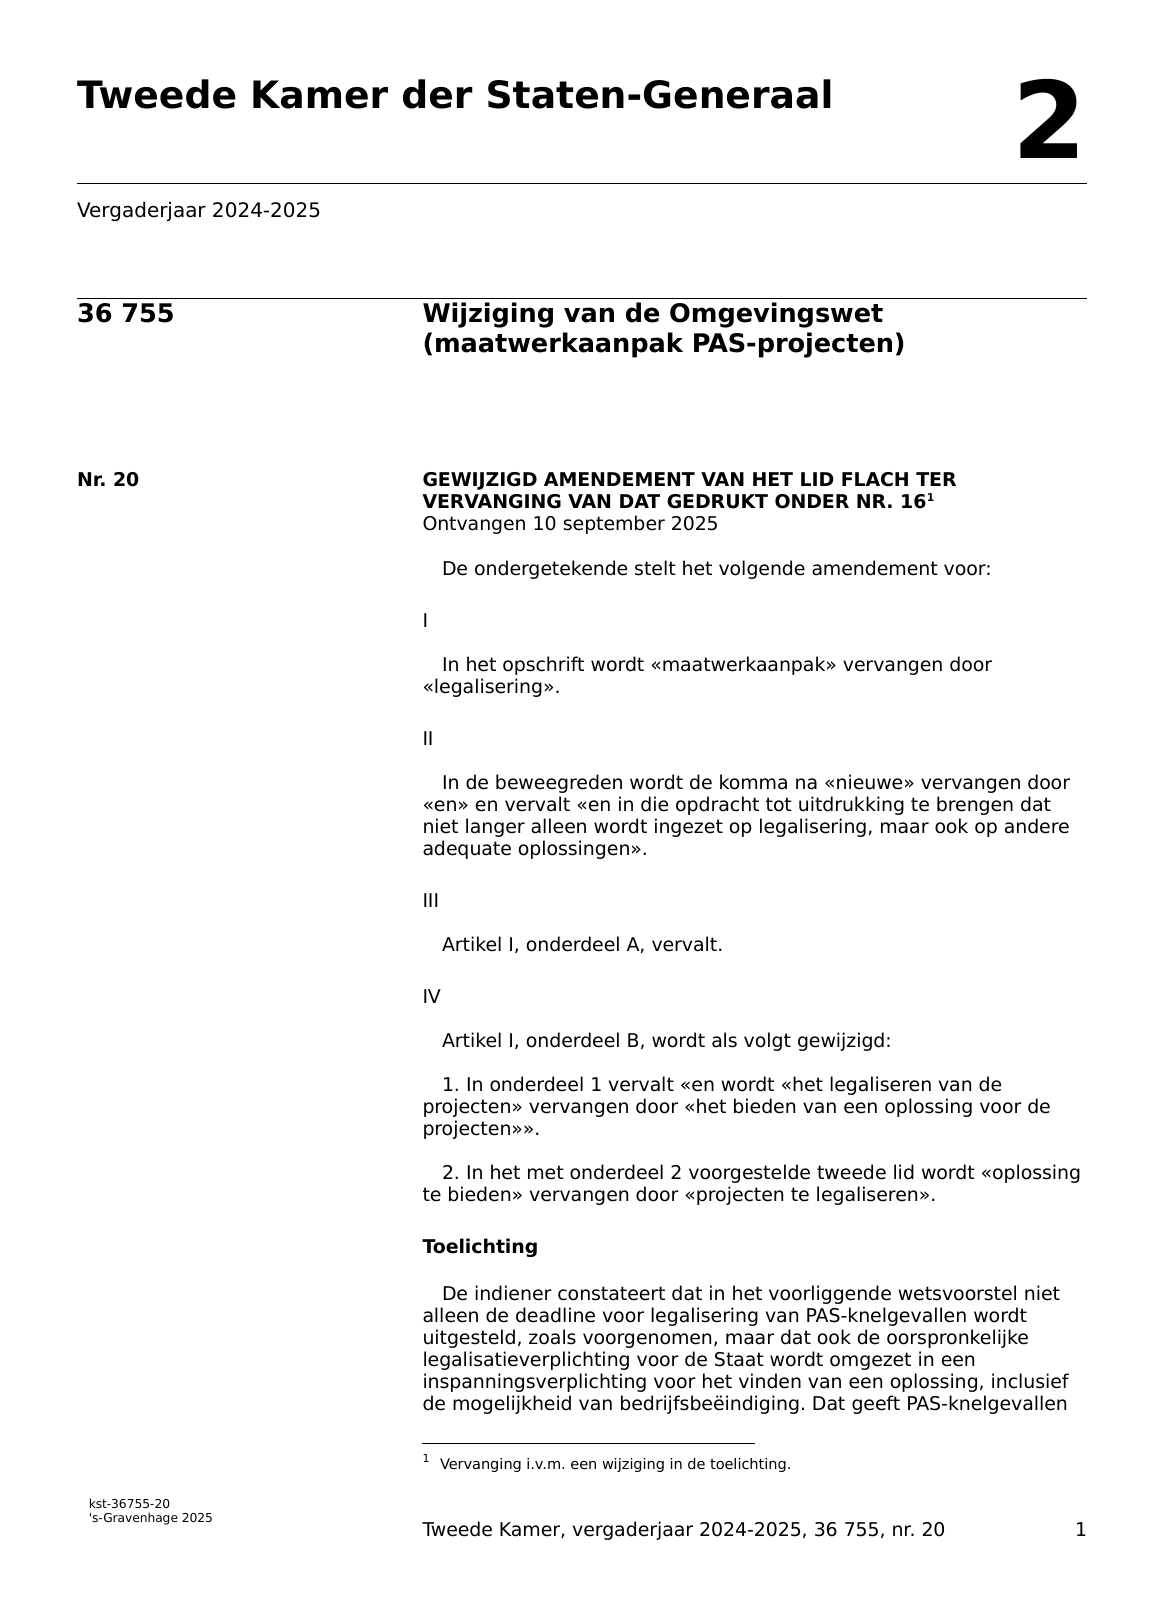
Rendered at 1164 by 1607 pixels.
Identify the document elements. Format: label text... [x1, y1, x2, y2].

text 's-Gravenhage 2025 [88, 1511, 323, 1525]
text De ondergetekende stelt het volgende amendement voor: [422, 557, 1087, 579]
text 1. In onderdeel 1 vervalt «en wordt «het legaliseren van de projecten» vervangen door «het bieden van een oplossing voor de projecten»». [422, 1074, 1087, 1140]
text 2. In het met onderdeel 2 voorgestelde tweede lid wordt «oplossing te bieden» vervangen door «projecten te legaliseren». [422, 1162, 1087, 1206]
text Vervanging i.v.m. een wijziging in de toelichting. [422, 1452, 1087, 1474]
table_cell Vergaderjaar 2024-2025 [77, 184, 1087, 298]
text In het opschrift wordt «maatwerkaanpak» vervangen door «legalisering». [422, 654, 1087, 698]
text In de beweegreden wordt de komma na «nieuwe» vervangen door «en» en vervalt «en in die opdracht tot uitdrukking te brengen dat niet langer alleen wordt ingezet op legalisering, maar ook op andere adequate oplossingen». [422, 772, 1087, 860]
text Artikel I, onderdeel B, wordt als volgt gewijzigd: [422, 1030, 1087, 1052]
subtitle Nr. 20 GEWIJZIGD AMENDEMENT VAN HET LID FLACH TER VERVANGING VAN DAT GEDRUKT ONDER NR. 16 [77, 469, 1087, 513]
subtitle Toelichting [422, 1236, 1087, 1258]
text kst-36755-20 [88, 1497, 323, 1511]
text De indiener constateert dat in het voorliggende wetsvoorstel niet alleen de deadline voor legalisering van PAS-knelgevallen wordt uitgesteld, zoals voorgenomen, maar dat ook de oorspronkelijke legalisatieverplichting voor de Staat wordt omgezet in een inspanningsverplichting voor het vinden van een oplossing, inclusief de mogelijkheid van bedrijfsbeëindiging. Dat geeft PAS-knelgevallen [422, 1283, 1087, 1415]
subtitle 36 755 Wijziging van de Omgevingswet (maatwerkaanpak PAS-projecten) [77, 299, 1087, 358]
text Ontvangen 10 september 2025 [422, 513, 1087, 535]
subtitle III [422, 890, 1087, 912]
table_header 2 [886, 59, 1087, 183]
subtitle IV [422, 986, 1087, 1008]
subtitle I [422, 609, 1087, 631]
subtitle II [422, 728, 1087, 749]
table_header Tweede Kamer der Staten-Generaal [77, 59, 886, 183]
text Artikel I, onderdeel A, vervalt. [422, 934, 1087, 956]
